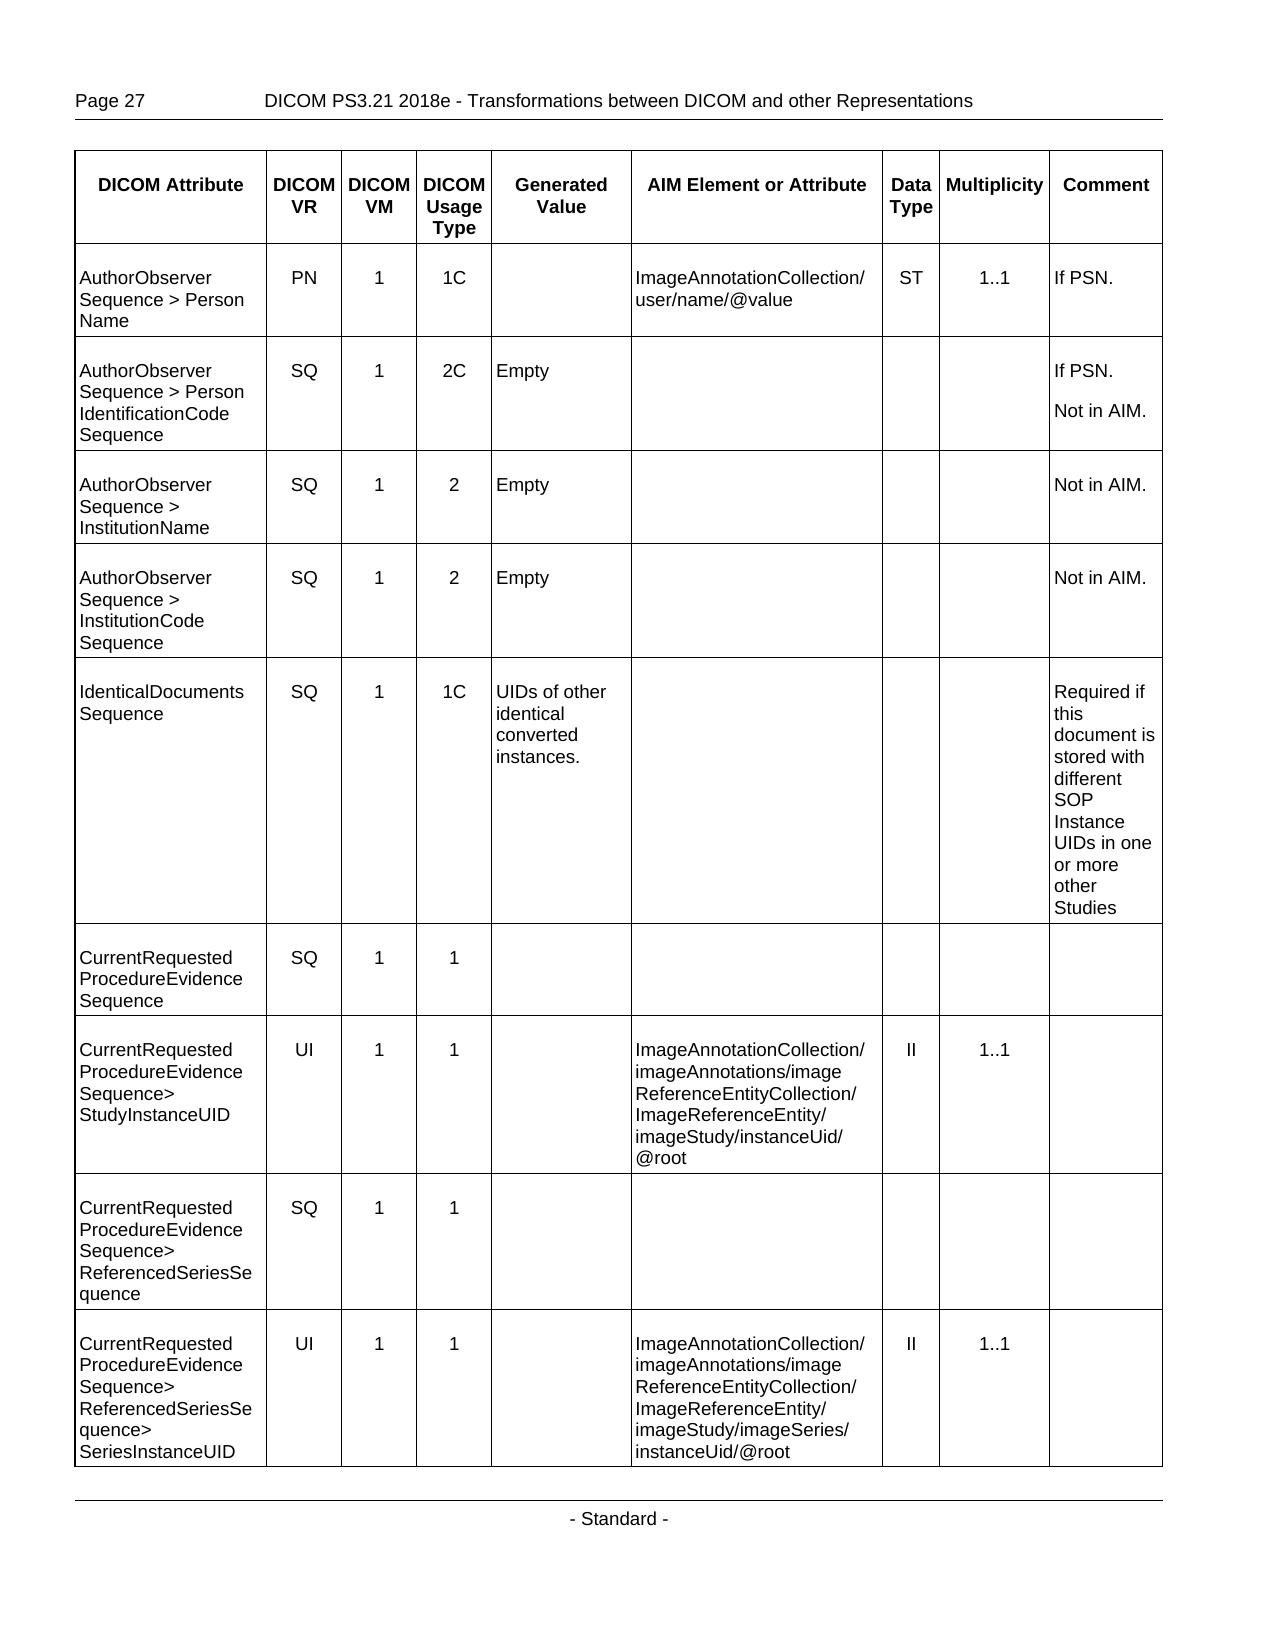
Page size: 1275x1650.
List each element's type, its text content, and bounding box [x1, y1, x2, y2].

table_cell 1 [342, 658, 416, 922]
table_header DICOM VR [267, 151, 341, 243]
table_cell UI [267, 1310, 341, 1466]
table_cell 2 [417, 451, 491, 543]
table_cell Current​Requested​Procedure​Evidence​Sequence>​StudyInstanceUID [76, 1016, 266, 1173]
table_header DICOM Attribute [76, 151, 266, 243]
table_cell [492, 244, 631, 336]
table_cell [940, 451, 1049, 543]
table_cell II [883, 1310, 939, 1466]
table_cell SQ [267, 1174, 341, 1309]
table_cell [883, 1174, 939, 1309]
table_cell Not in AIM. [1050, 544, 1162, 657]
table_cell 1C [417, 658, 491, 922]
table_cell [883, 924, 939, 1015]
table_cell [632, 1174, 882, 1309]
table_cell [940, 1174, 1049, 1309]
table_cell UI [267, 1016, 341, 1173]
table_cell SQ [267, 337, 341, 450]
table_cell If PSN. Not in AIM. [1050, 337, 1162, 450]
table_header DICOM Usage Type [417, 151, 491, 243]
table_cell [883, 337, 939, 450]
table_cell [632, 924, 882, 1015]
table_cell SQ [267, 658, 341, 922]
table_cell If PSN. [1050, 244, 1162, 336]
table_cell PN [267, 244, 341, 336]
table_cell [883, 451, 939, 543]
table_cell ST [883, 244, 939, 336]
table_cell [492, 1174, 631, 1309]
table_cell 1 [417, 1310, 491, 1466]
table_cell [632, 337, 882, 450]
table_cell UIDs of other identical converted instances. [492, 658, 631, 922]
table_cell Identical​Documents​​Sequence [76, 658, 266, 922]
table_cell 1 [342, 1174, 416, 1309]
table_cell [492, 1016, 631, 1173]
table_cell Author​Observer​Sequence > Person​Identification​Code​Sequence [76, 337, 266, 450]
table_cell 2C [417, 337, 491, 450]
table_cell Image​Annotation​​Collection/​user/​​name/​@value [632, 244, 882, 336]
table_cell Author​Observer​Sequence > Institution​Code​Sequence [76, 544, 266, 657]
table_cell Image​Annotation​​Collection/​image​Annotations/​image​Reference​Entity​​Collection/​ImageReferenceEntity/​imageStudy/​instanceUid/​@root [632, 1016, 882, 1173]
table_cell SQ [267, 924, 341, 1015]
table_cell 1 [417, 1016, 491, 1173]
table_cell 1 [342, 1310, 416, 1466]
table_cell Current​Requested​Procedure​Evidence​Sequence>​ReferencedSeriesSequence [76, 1174, 266, 1309]
table_cell 1 [417, 924, 491, 1015]
table_cell [940, 924, 1049, 1015]
table_cell 1C [417, 244, 491, 336]
table_cell 1 [342, 244, 416, 336]
table_cell Author​Observer​Sequence > Institution​Name [76, 451, 266, 543]
table_cell [1050, 1310, 1162, 1466]
table_cell 1 [342, 924, 416, 1015]
table_cell Image​Annotation​​Collection/​image​Annotations/​image​Reference​Entity​​Collection/​ImageReferenceEntity/​imageStudy/​imageSeries/​instanceUid/​@root [632, 1310, 882, 1466]
table_header Multiplicity [940, 151, 1049, 243]
table_cell 1..1 [940, 1016, 1049, 1173]
table_cell SQ [267, 451, 341, 543]
table_cell [632, 451, 882, 543]
table_cell [1050, 1174, 1162, 1309]
table_cell Empty [492, 451, 631, 543]
table_cell 2 [417, 544, 491, 657]
table_cell [632, 544, 882, 657]
table_cell 1..1 [940, 244, 1049, 336]
table_cell [940, 337, 1049, 450]
table_cell [883, 544, 939, 657]
table_cell 1..1 [940, 1310, 1049, 1466]
table_cell Empty [492, 337, 631, 450]
table_cell Empty [492, 544, 631, 657]
table_header Comment [1050, 151, 1162, 243]
table_cell Current​Requested​Procedure​Evidence​Sequence>​ReferencedSeriesSequence>​SeriesInstanceUID [76, 1310, 266, 1466]
table_cell Not in AIM. [1050, 451, 1162, 543]
table_header Data Type [883, 151, 939, 243]
table_cell [632, 658, 882, 922]
table_cell [940, 544, 1049, 657]
table_cell Author​Observer​Sequence > Person​Name [76, 244, 266, 336]
table_cell [1050, 1016, 1162, 1173]
table_cell Required if this document is stored with different SOP Instance UIDs in one or more other Studies [1050, 658, 1162, 922]
table_header AIM Element or Attribute [632, 151, 882, 243]
table_cell [940, 658, 1049, 922]
table_cell [492, 1310, 631, 1466]
table_cell [1050, 924, 1162, 1015]
table_cell [492, 924, 631, 1015]
table_cell Current​Requested​Procedure​Evidence​Sequence [76, 924, 266, 1015]
table_header DICOM VM [342, 151, 416, 243]
table_cell 1 [342, 544, 416, 657]
table_cell 1 [342, 1016, 416, 1173]
table_header Generated Value [492, 151, 631, 243]
table_cell SQ [267, 544, 341, 657]
table_cell 1 [417, 1174, 491, 1309]
table_cell 1 [342, 337, 416, 450]
table_cell [883, 658, 939, 922]
table_cell II [883, 1016, 939, 1173]
table_cell 1 [342, 451, 416, 543]
